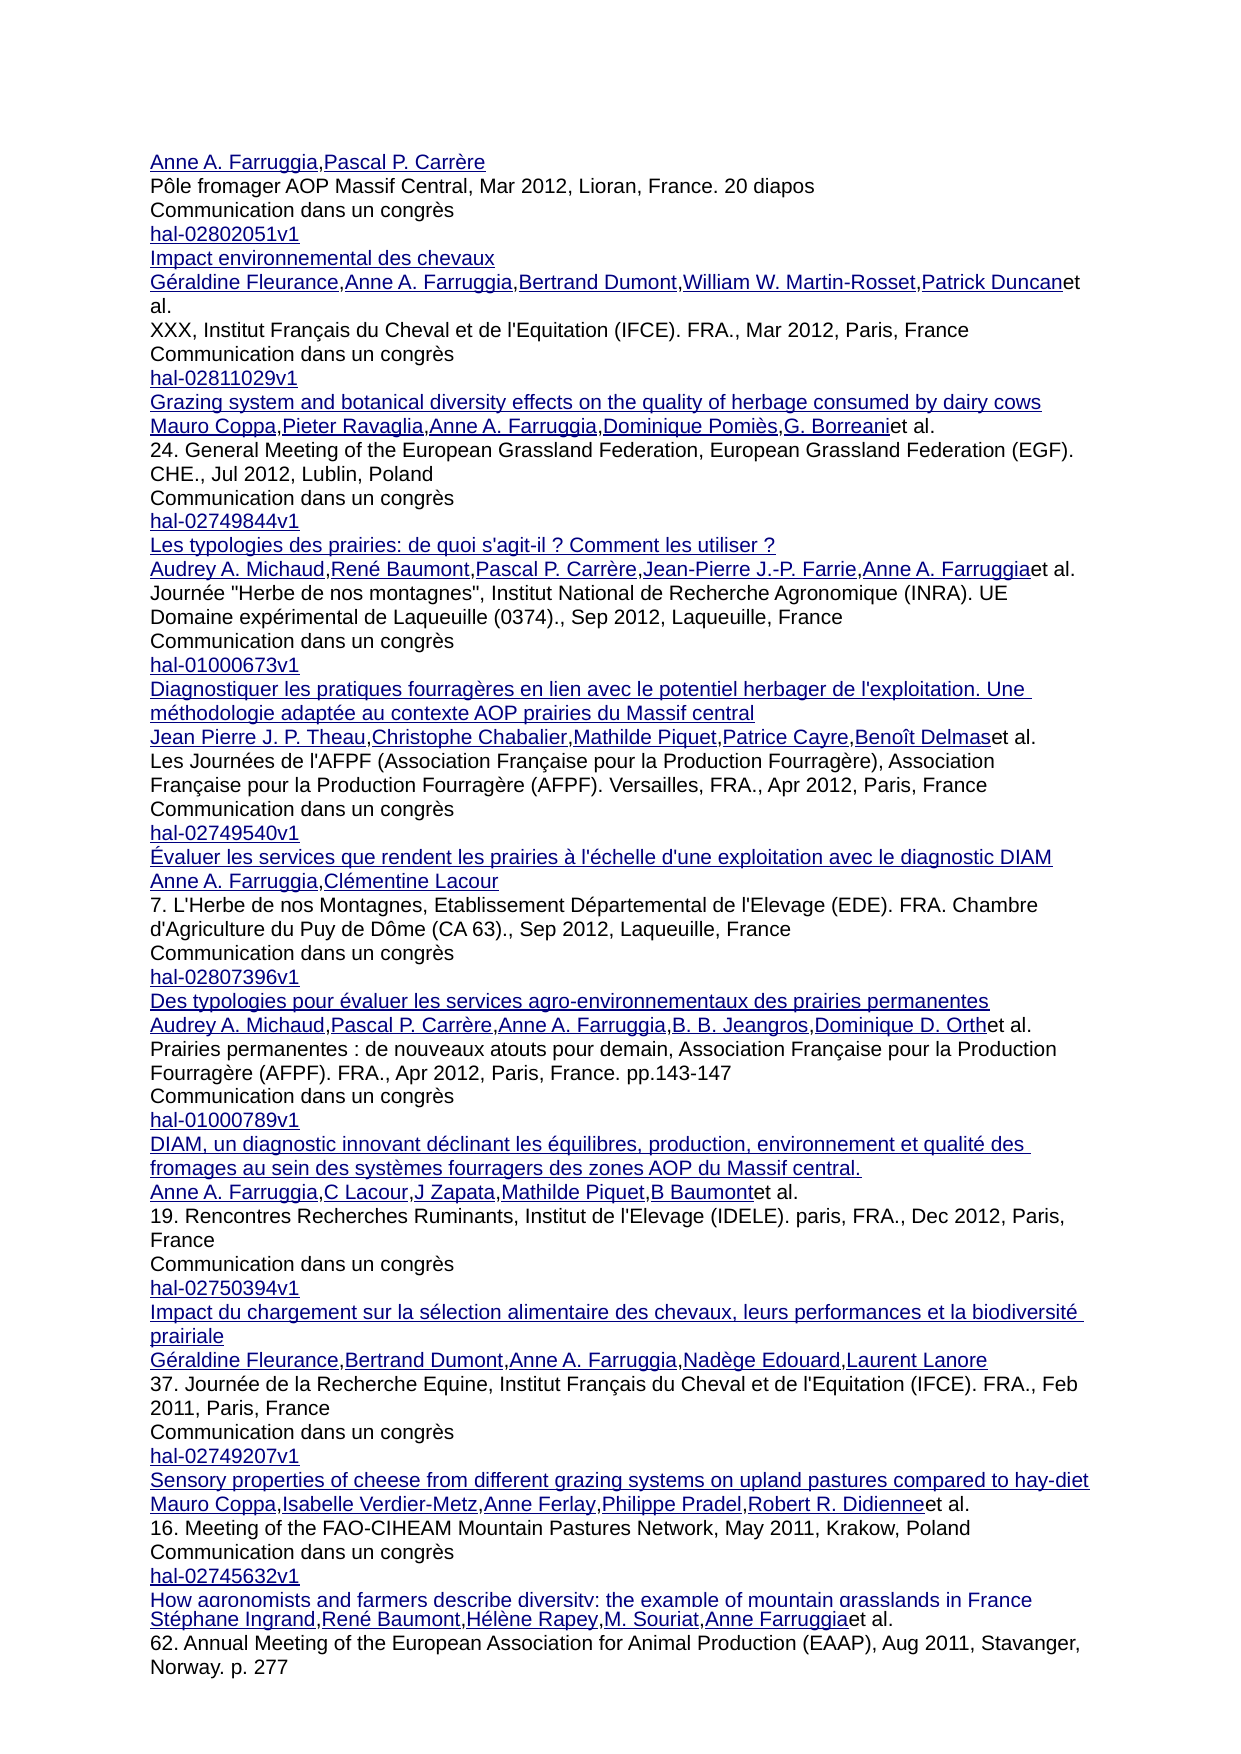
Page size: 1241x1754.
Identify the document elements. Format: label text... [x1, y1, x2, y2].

table_cell DIAM, un diagnostic innovant déclinant les équilibres, production, environnement et qualité des fromages au sein des systèmes fourragers des zones AOP du Massif central. Anne A. Farruggia,C Lacour,J Zapata,Mathilde Piquet,B Baumontet al. 19. Rencontres Recherches Ruminants, Institut de l'Elevage (IDELE). paris, FRA., Dec 2012, Paris, France Communication dans un congrès hal-02750394v1 [150, 1132, 1090, 1300]
table_cell Diagnostiquer les pratiques fourragères en lien avec le potentiel herbager de l'exploitation. Une méthodologie adaptée au contexte AOP prairies du Massif central Jean Pierre J. P. Theau,Christophe Chabalier,Mathilde Piquet,Patrice Cayre,Benoît Delmaset al. Les Journées de l'AFPF (Association Française pour la Production Fourragère), Association Française pour la Production Fourragère (AFPF). Versailles, FRA., Apr 2012, Paris, France Communication dans un congrès hal-02749540v1 [150, 677, 1090, 845]
table_cell Évaluer les services que rendent les prairies à l'échelle d'une exploitation avec le diagnostic DIAM Anne A. Farruggia,Clémentine Lacour 7. L'Herbe de nos Montagnes, Etablissement Départemental de l'Elevage (EDE). FRA. Chambre d'Agriculture du Puy de Dôme (CA 63)., Sep 2012, Laqueuille, France Communication dans un congrès hal-02807396v1 [150, 845, 1090, 988]
table_cell Sensory properties of cheese from different grazing systems on upland pastures compared to hay-diet [150, 1468, 1090, 1489]
table_cell Grazing system and botanical diversity effects on the quality of herbage consumed by dairy cows Mauro Coppa,Pieter Ravaglia,Anne A. Farruggia,Dominique Pomiès,G. Borreaniet al. 24. General Meeting of the European Grassland Federation, European Grassland Federation (EGF). CHE., Jul 2012, Lublin, Poland Communication dans un congrès hal-02749844v1 [150, 390, 1090, 533]
table_cell How agronomists and farmers describe diversity: the example of mountain grasslands in France Stéphane Ingrand,René Baumont,Hélène Rapey,M. Souriat,Anne Farruggiaet al. 62. Annual Meeting of the European Association for Animal Production (EAAP), Aug 2011, Stavanger, Norway. p. 277 [150, 1588, 1090, 1679]
table_cell Impact environnemental des chevaux Géraldine Fleurance,Anne A. Farruggia,Bertrand Dumont,William W. Martin-Rosset,Patrick Duncanet al. XXX, Institut Français du Cheval et de l'Equitation (IFCE). FRA., Mar 2012, Paris, France Communication dans un congrès hal-02811029v1 [150, 246, 1090, 389]
table_cell Impact du chargement sur la sélection alimentaire des chevaux, leurs performances et la biodiversité prairiale Géraldine Fleurance,Bertrand Dumont,Anne A. Farruggia,Nadège Edouard,Laurent Lanore 37. Journée de la Recherche Equine, Institut Français du Cheval et de l'Equitation (IFCE). FRA., Feb 2011, Paris, France Communication dans un congrès hal-02749207v1 [150, 1300, 1090, 1468]
table_cell Anne A. Farruggia,Pascal P. Carrère Pôle fromager AOP Massif Central, Mar 2012, Lioran, France. 20 diapos Communication dans un congrès hal-02802051v1 [150, 150, 1090, 246]
table_cell Mauro Coppa,Isabelle Verdier-Metz,Anne Ferlay,Philippe Pradel,Robert R. Didienneet al. 16. Meeting of the FAO-CIHEAM Mountain Pastures Network, May 2011, Krakow, Poland Communication dans un congrès hal-02745632v1 [150, 1490, 1090, 1587]
table_cell Les typologies des prairies: de quoi s'agit-il ? Comment les utiliser ? Audrey A. Michaud,René Baumont,Pascal P. Carrère,Jean-Pierre J.-P. Farrie,Anne A. Farruggiaet al. Journée "Herbe de nos montagnes", Institut National de Recherche Agronomique (INRA). UE Domaine expérimental de Laqueuille (0374)., Sep 2012, Laqueuille, France Communication dans un congrès hal-01000673v1 [150, 533, 1090, 677]
table_cell Des typologies pour évaluer les services agro-environnementaux des prairies permanentes Audrey A. Michaud,Pascal P. Carrère,Anne A. Farruggia,B. B. Jeangros,Dominique D. Orthet al. Prairies permanentes : de nouveaux atouts pour demain, Association Française pour la Production Fourragère (AFPF). FRA., Apr 2012, Paris, France. pp.143-147 Communication dans un congrès hal-01000789v1 [150, 989, 1090, 1132]
